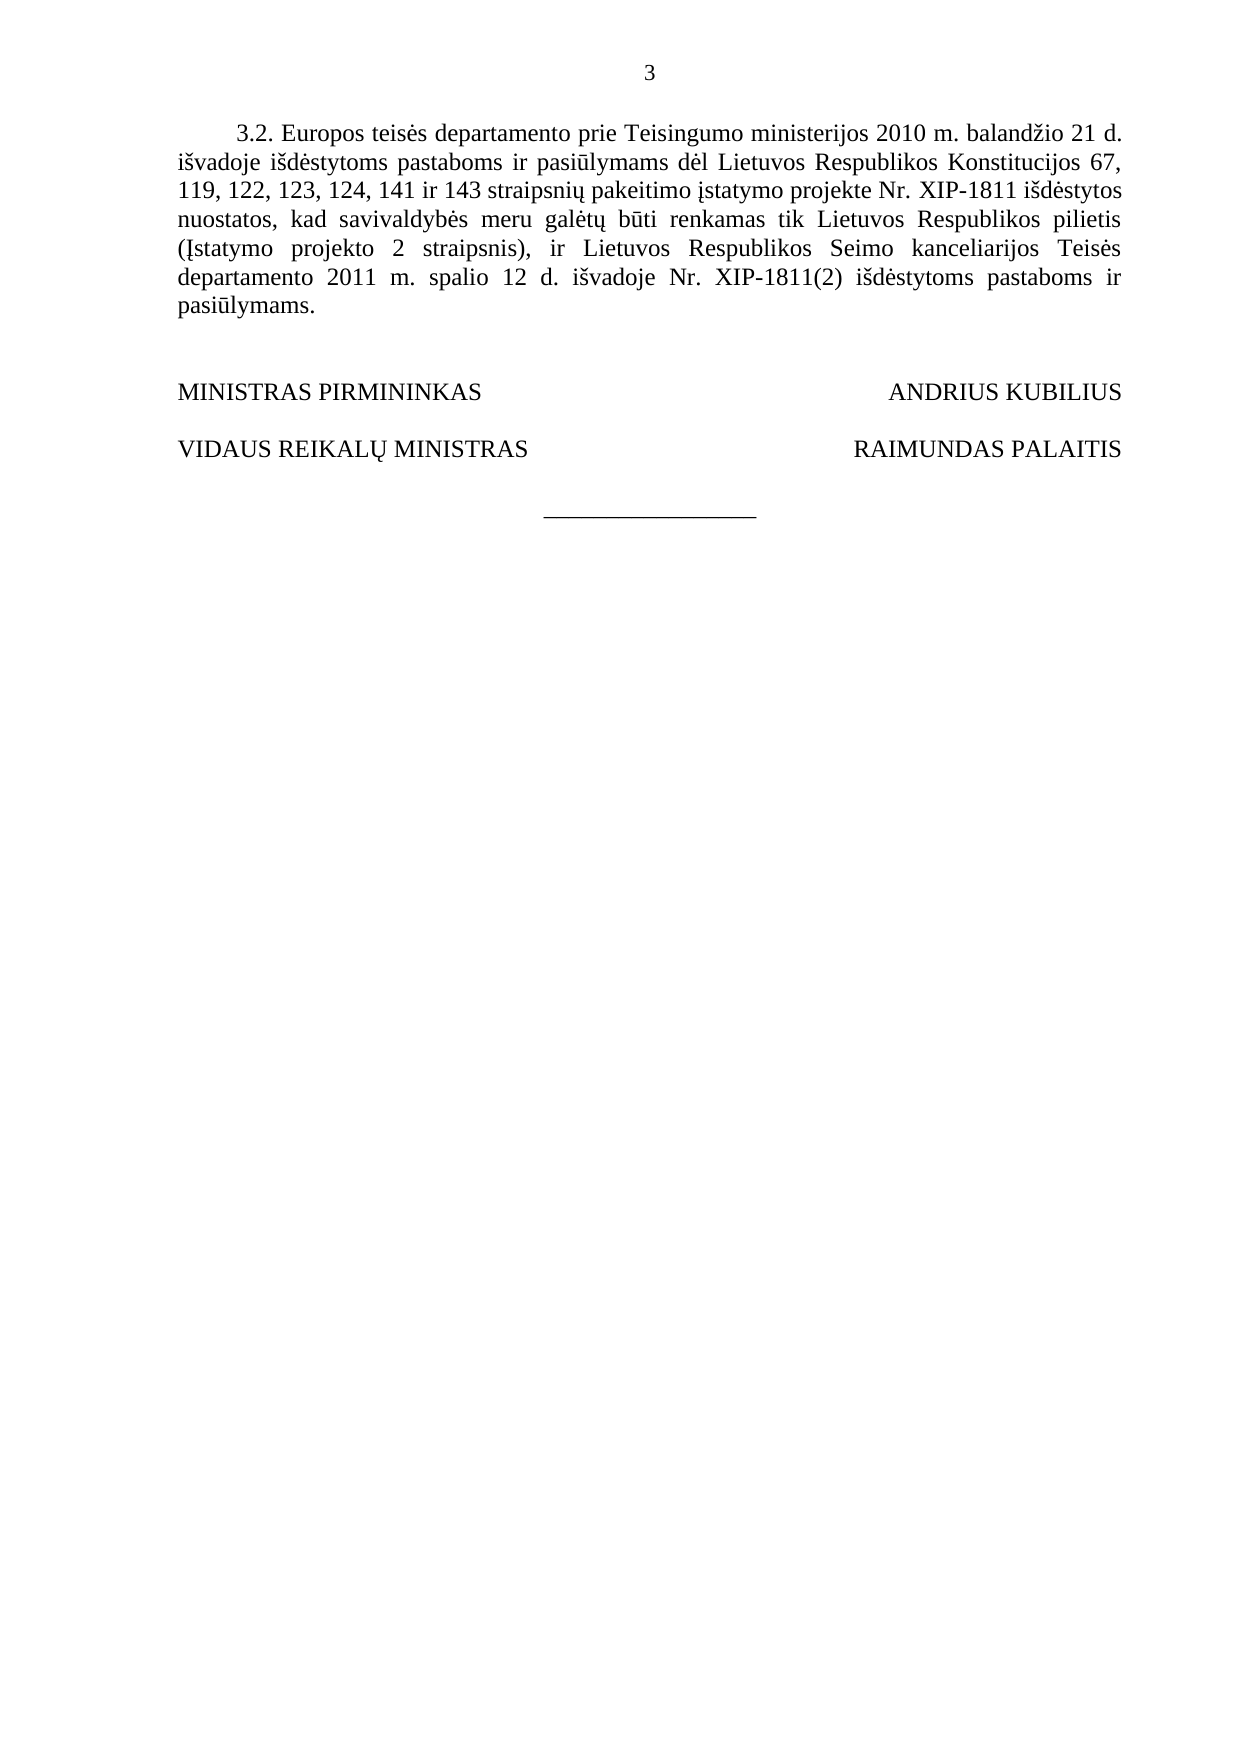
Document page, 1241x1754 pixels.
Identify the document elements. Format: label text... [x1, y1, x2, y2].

text 3.2. Europos teisės departamento prie Teisingumo ministerijos 2010 m. balandžio 21 d. išvadoje išdėstytoms pastaboms ir pasiūlymams dėl Lietuvos Respublikos Konstitucijos 67, 119, 122, 123, 124, 141 ir 143 straipsnių pakeitimo įstatymo projekte Nr. XIP-1811 išdėstytos nuostatos, kad savivaldybės meru galėtų būti renkamas tik Lietuvos Respublikos pilietis (Įstatymo projekto 2 straipsnis), ir Lietuvos Respublikos Seimo kanceliarijos Teisės departamento 2011 m. spalio 12 d. išvadoje Nr. XIP-1811(2) išdėstytoms pastaboms ir pasiūlymams. [177, 118, 1122, 319]
text _________________ [177, 492, 1122, 521]
text MINISTRAS PIRMININKAS ANDRIUS KUBILIUS [177, 377, 1122, 406]
text VIDAUS REIKALŲ MINISTRAS RAIMUNDAS PALAITIS [177, 434, 1122, 463]
